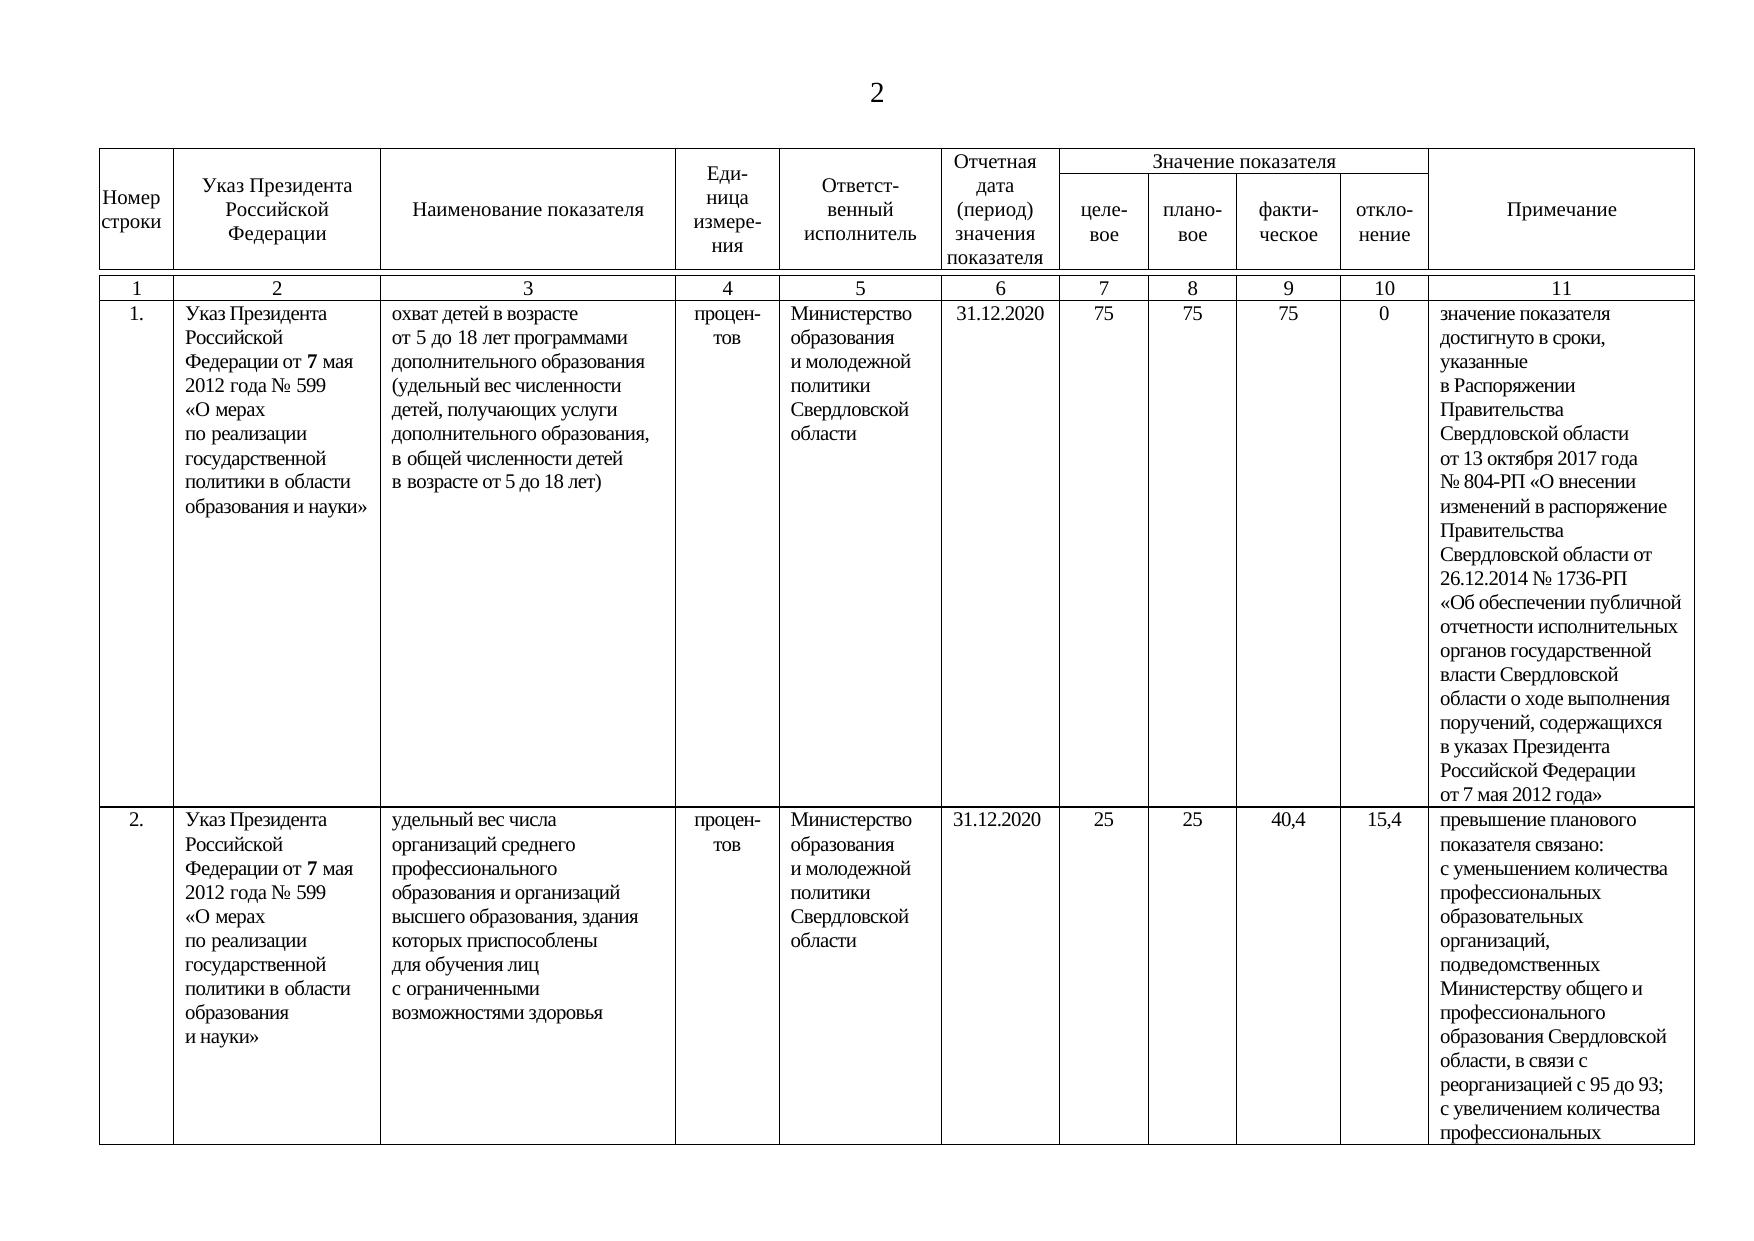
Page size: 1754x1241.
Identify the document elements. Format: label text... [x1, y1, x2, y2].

table_cell 2. [100, 808, 173, 1144]
table_header 11 [1429, 276, 1694, 300]
table_cell 25 [1149, 808, 1236, 1144]
table_cell Указ Президента Российской Федерации от 7 мая 2012 года № 599 «О мерах по реализации государственной политики в области образования и науки» [174, 808, 380, 1144]
table_cell охват детей в возрасте от 5 до 18 лет программами дополнительного образования (удельный вес численности детей, получающих услуги дополнительного образования, в общей численности детей в возрасте от 5 до 18 лет) [381, 301, 675, 806]
table_cell целе-вое [1060, 174, 1148, 269]
table_header Наименование показателя [381, 149, 675, 269]
table_header 2 [174, 276, 380, 300]
table_cell Министерство образования и молодежной политики Свердловской области [780, 301, 941, 806]
table_cell удельный вес числа организаций среднего профессионального образования и организаций высшего образования, здания которых приспособлены для обучения лиц с ограниченными возможностями здоровья [381, 808, 675, 1144]
table_cell плано-вое [1149, 174, 1236, 269]
table_header 10 [1341, 276, 1428, 300]
table_header 3 [381, 276, 675, 300]
table_cell превышение планового показателя связано: с уменьшением количества профессиональных образовательных организаций, подведомственных Министерству общего и профессионального образования Свердловской области, в связи с реорганизацией с 95 до 93; с увеличением количества профессиональных [1429, 808, 1694, 1144]
table_header Указ Президента Российской Федерации [174, 149, 380, 269]
table_cell 75 [1060, 301, 1148, 806]
table_cell 15,4 [1341, 808, 1428, 1144]
table_header 8 [1149, 276, 1236, 300]
table_header 7 [1060, 276, 1148, 300]
table_cell Министерство образования и молодежной политики Свердловской области [780, 808, 941, 1144]
table_header Ответст-венный исполнитель [780, 149, 941, 269]
table_cell Указ Президента Российской Федерации от 7 мая 2012 года № 599 «О мерах по реализации государственной политики в области образования и науки» [174, 301, 380, 806]
table_header 6 [942, 276, 1059, 300]
table_cell откло-нение [1341, 174, 1428, 269]
table_cell процен-тов [676, 301, 779, 806]
table_header Еди- ница измере- ния [676, 149, 779, 269]
table_header Номер строки [100, 149, 173, 269]
table_cell факти-ческое [1237, 174, 1340, 269]
table_cell 75 [1237, 301, 1340, 806]
table_cell 75 [1149, 301, 1236, 806]
table_header Значение показателя [1060, 149, 1428, 173]
table_cell 40,4 [1237, 808, 1340, 1144]
table_cell 0 [1341, 301, 1428, 806]
table_cell процен-тов [676, 808, 779, 1144]
table_cell 31.12.2020 [942, 808, 1059, 1144]
table_header 4 [676, 276, 779, 300]
table_header Отчетная дата (период) значения показателя [942, 149, 1059, 269]
table_header 9 [1237, 276, 1340, 300]
table_header Примечание [1429, 149, 1694, 269]
table_header 5 [780, 276, 941, 300]
table_header 1 [100, 276, 173, 300]
table_cell 25 [1060, 808, 1148, 1144]
table_cell значение показателя достигнуто в сроки, указанные в Распоряжении Правительства Свердловской области от 13 октября 2017 года № 804-РП «О внесении изменений в распоряжение Правительства Свердловской области от 26.12.2014 № 1736-РП «Об обеспечении публичной отчетности исполнительных органов государственной власти Свердловской области о ходе выполнения поручений, содержащихся в указах Президента Российской Федерации от 7 мая 2012 года» [1429, 301, 1694, 806]
table_cell 31.12.2020 [942, 301, 1059, 806]
table_cell 1. [100, 301, 173, 806]
